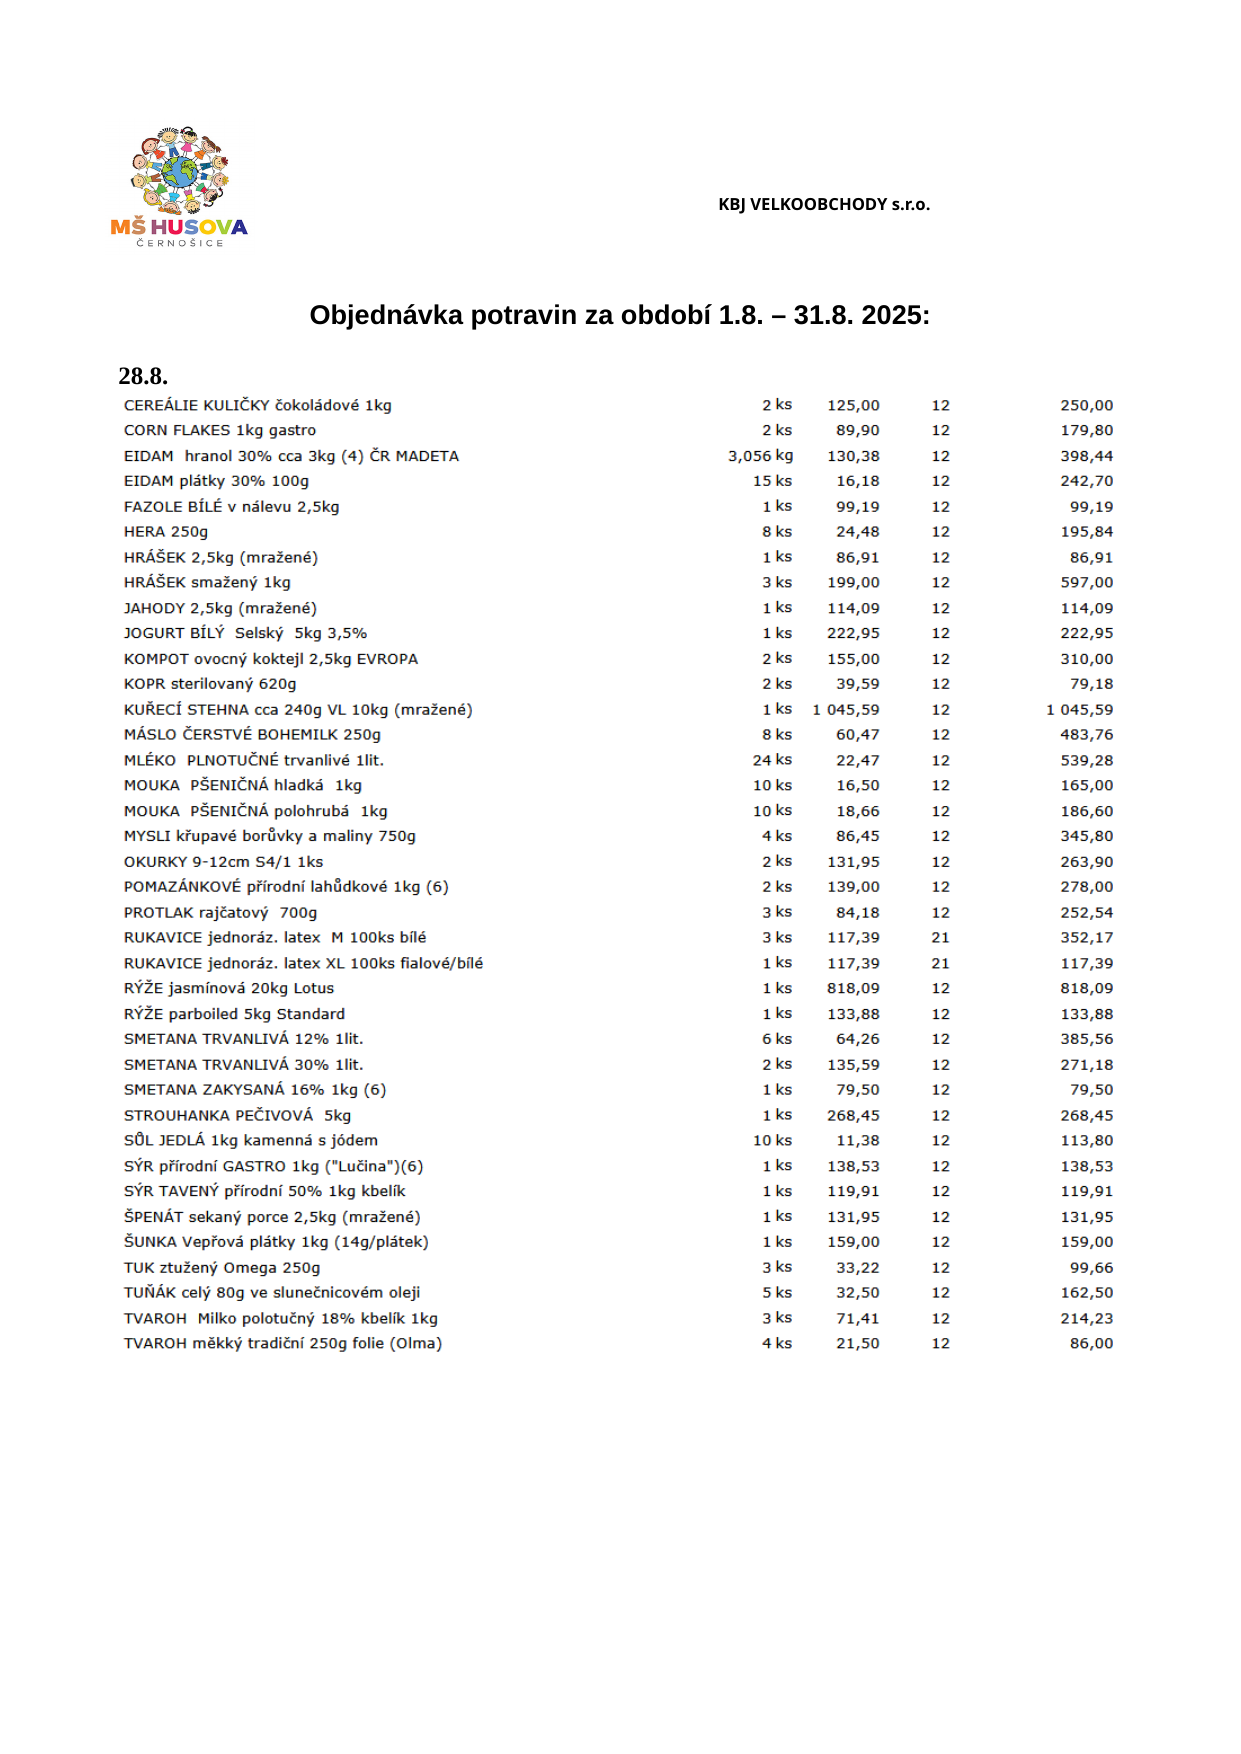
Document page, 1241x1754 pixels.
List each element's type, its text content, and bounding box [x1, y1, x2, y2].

text 28.8. [118, 361, 1122, 390]
text Objednávka potravin za období 1.8. – 31.8. 2025: [118, 299, 1122, 330]
text KBJ VELKOOBCHODY s.r.o. [255, 192, 1122, 215]
